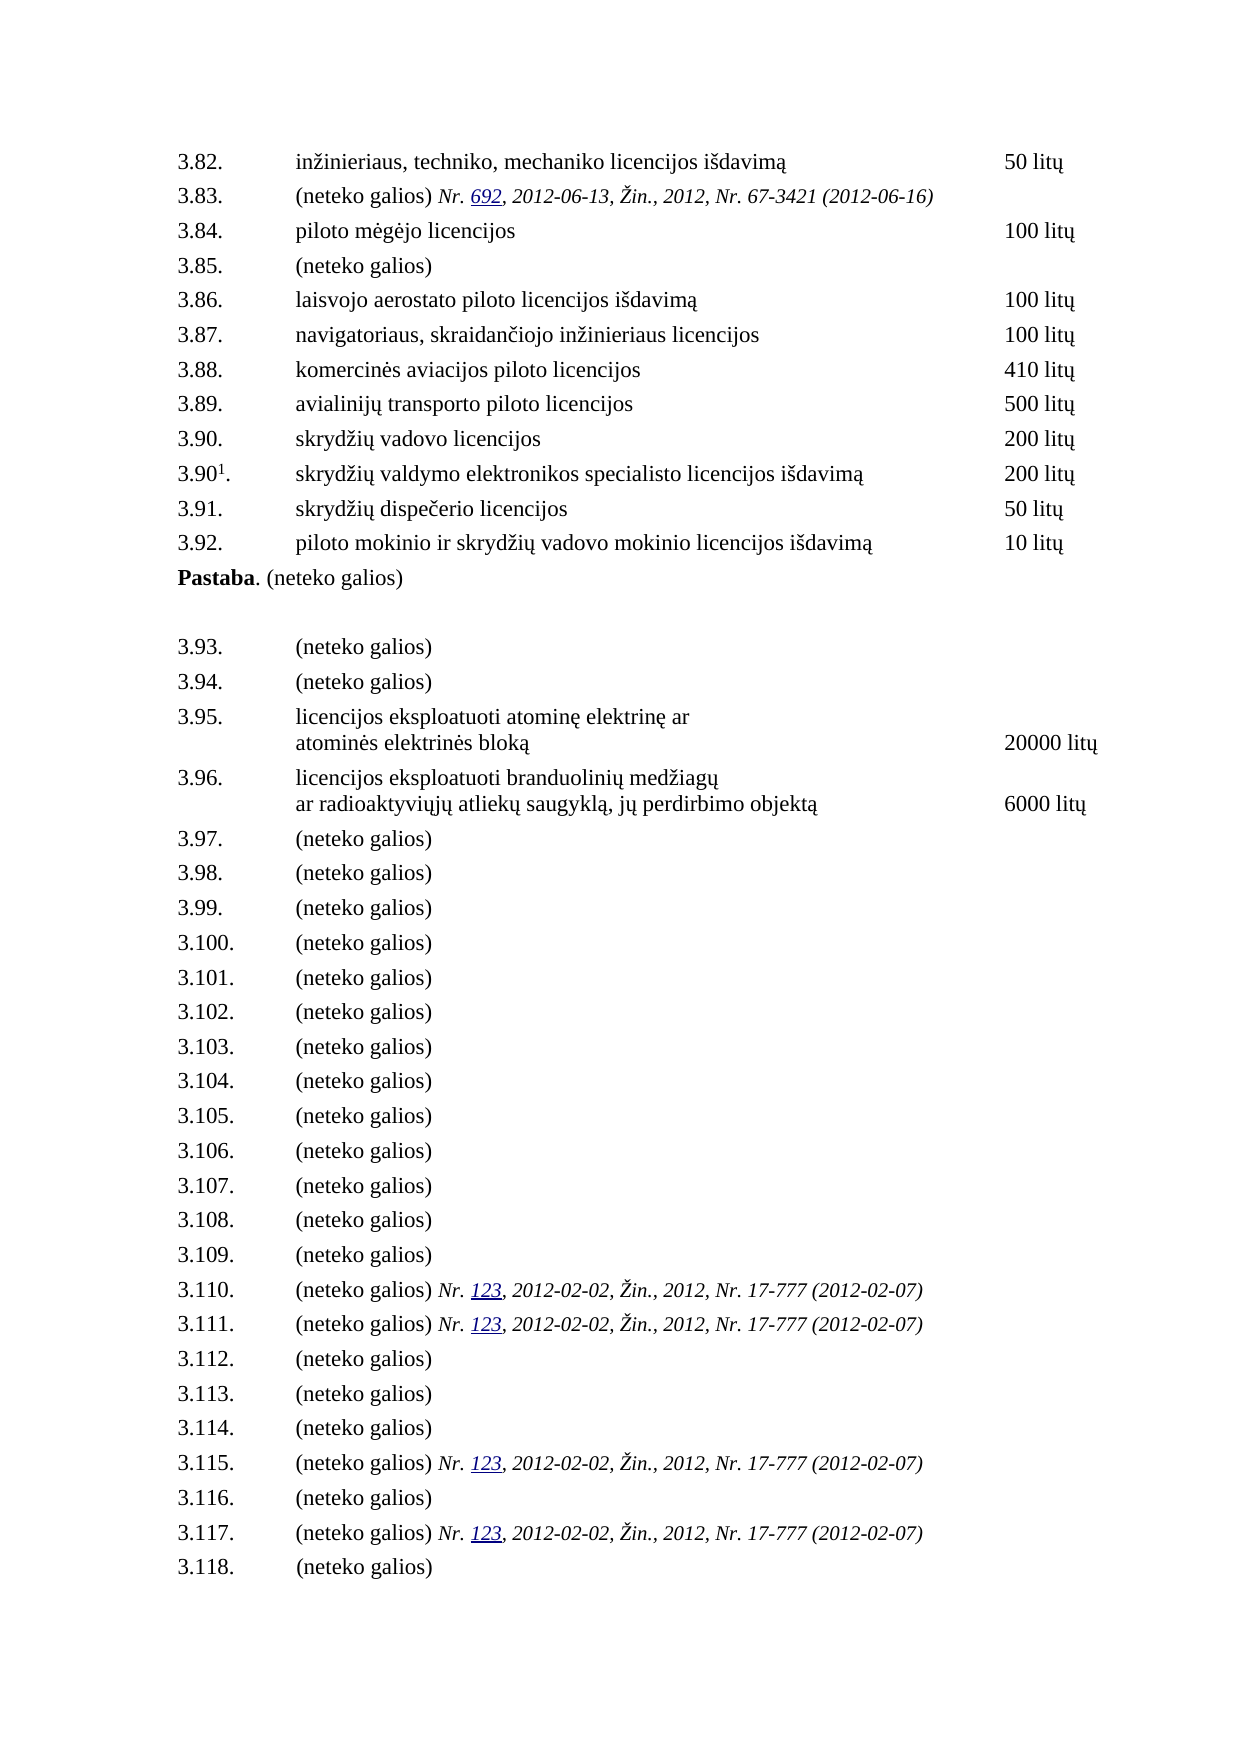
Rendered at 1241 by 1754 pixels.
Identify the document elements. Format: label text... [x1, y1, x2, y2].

text 3.90. skrydžių vadovo licencijos 200 litų [177, 425, 1122, 452]
text 3.98. (neteko galios) [177, 859, 1122, 886]
text Pastaba. (neteko galios) [177, 564, 1122, 590]
text 3.103. (neteko galios) [177, 1033, 1122, 1059]
text 3.113. (neteko galios) [177, 1380, 1122, 1406]
text 3.82. inžinieriaus, techniko, mechaniko licencijos išdavimą 50 litų [177, 148, 1122, 174]
text 3.85. (neteko galios) [177, 252, 1122, 278]
text 3.901. skrydžių valdymo elektronikos specialisto licencijos išdavimą 200 litų [177, 460, 1122, 486]
text 3.117. (neteko galios) Nr. 123, 2012-02-02, Žin., 2012, Nr. 17-777 (2012-02-07) [177, 1518, 1122, 1545]
text 3.104. (neteko galios) [177, 1068, 1122, 1094]
text 3.101. (neteko galios) [177, 963, 1122, 990]
text 3.109. (neteko galios) [177, 1241, 1122, 1267]
text 3.102. (neteko galios) [177, 998, 1122, 1024]
text 3.92. piloto mokinio ir skrydžių vadovo mokinio licencijos išdavimą 10 litų [177, 529, 1122, 556]
text 3.114. (neteko galios) [177, 1414, 1122, 1441]
text 3.87. navigatoriaus, skraidančiojo inžinieriaus licencijos 100 litų [177, 321, 1122, 347]
text 3.95. licencijos eksploatuoti atominę elektrinę ar atominės elektrinės bloką 20000 litų [177, 703, 1122, 755]
text 3.108. (neteko galios) [177, 1206, 1122, 1233]
text 3.116. (neteko galios) [177, 1484, 1122, 1510]
text 3.107. (neteko galios) [177, 1172, 1122, 1198]
text 3.110. (neteko galios) Nr. 123, 2012-02-02, Žin., 2012, Nr. 17-777 (2012-02-07) [177, 1276, 930, 1302]
text 3.84. piloto mėgėjo licencijos 100 litų [177, 217, 1122, 243]
text 3.106. (neteko galios) [177, 1137, 1122, 1163]
text 3.111. (neteko galios) Nr. 123, 2012-02-02, Žin., 2012, Nr. 17-777 (2012-02-07) [177, 1310, 930, 1337]
text 3.112. (neteko galios) [177, 1345, 1122, 1371]
text 3.83. (neteko galios) Nr. 692, 2012-06-13, Žin., 2012, Nr. 67-3421 (2012-06-16) [177, 182, 1122, 209]
text 3.97. (neteko galios) [177, 825, 1122, 851]
text 3.86. laisvojo aerostato piloto licencijos išdavimą 100 litų [177, 286, 1122, 313]
text 3.96. licencijos eksploatuoti branduolinių medžiagų ar radioaktyviųjų atliekų saugyklą, jų perdirbimo objektą 6000 litų [177, 764, 1122, 816]
text 3.115. (neteko galios) Nr. 123, 2012-02-02, Žin., 2012, Nr. 17-777 (2012-02-07) [177, 1449, 1122, 1476]
text 3.99. (neteko galios) [177, 894, 1122, 921]
text 3.89. avialinijų transporto piloto licencijos 500 litų [177, 391, 1122, 417]
text 3.93. (neteko galios) [177, 633, 1122, 660]
text 3.91. skrydžių dispečerio licencijos 50 litų [177, 494, 1122, 521]
list (neteko galios) [177, 1553, 1122, 1579]
text 3.100. (neteko galios) [177, 929, 1122, 955]
text 3.94. (neteko galios) [177, 668, 1122, 694]
text 3.105. (neteko galios) [177, 1102, 1122, 1129]
text 3.88. komercinės aviacijos piloto licencijos 410 litų [177, 356, 1122, 382]
